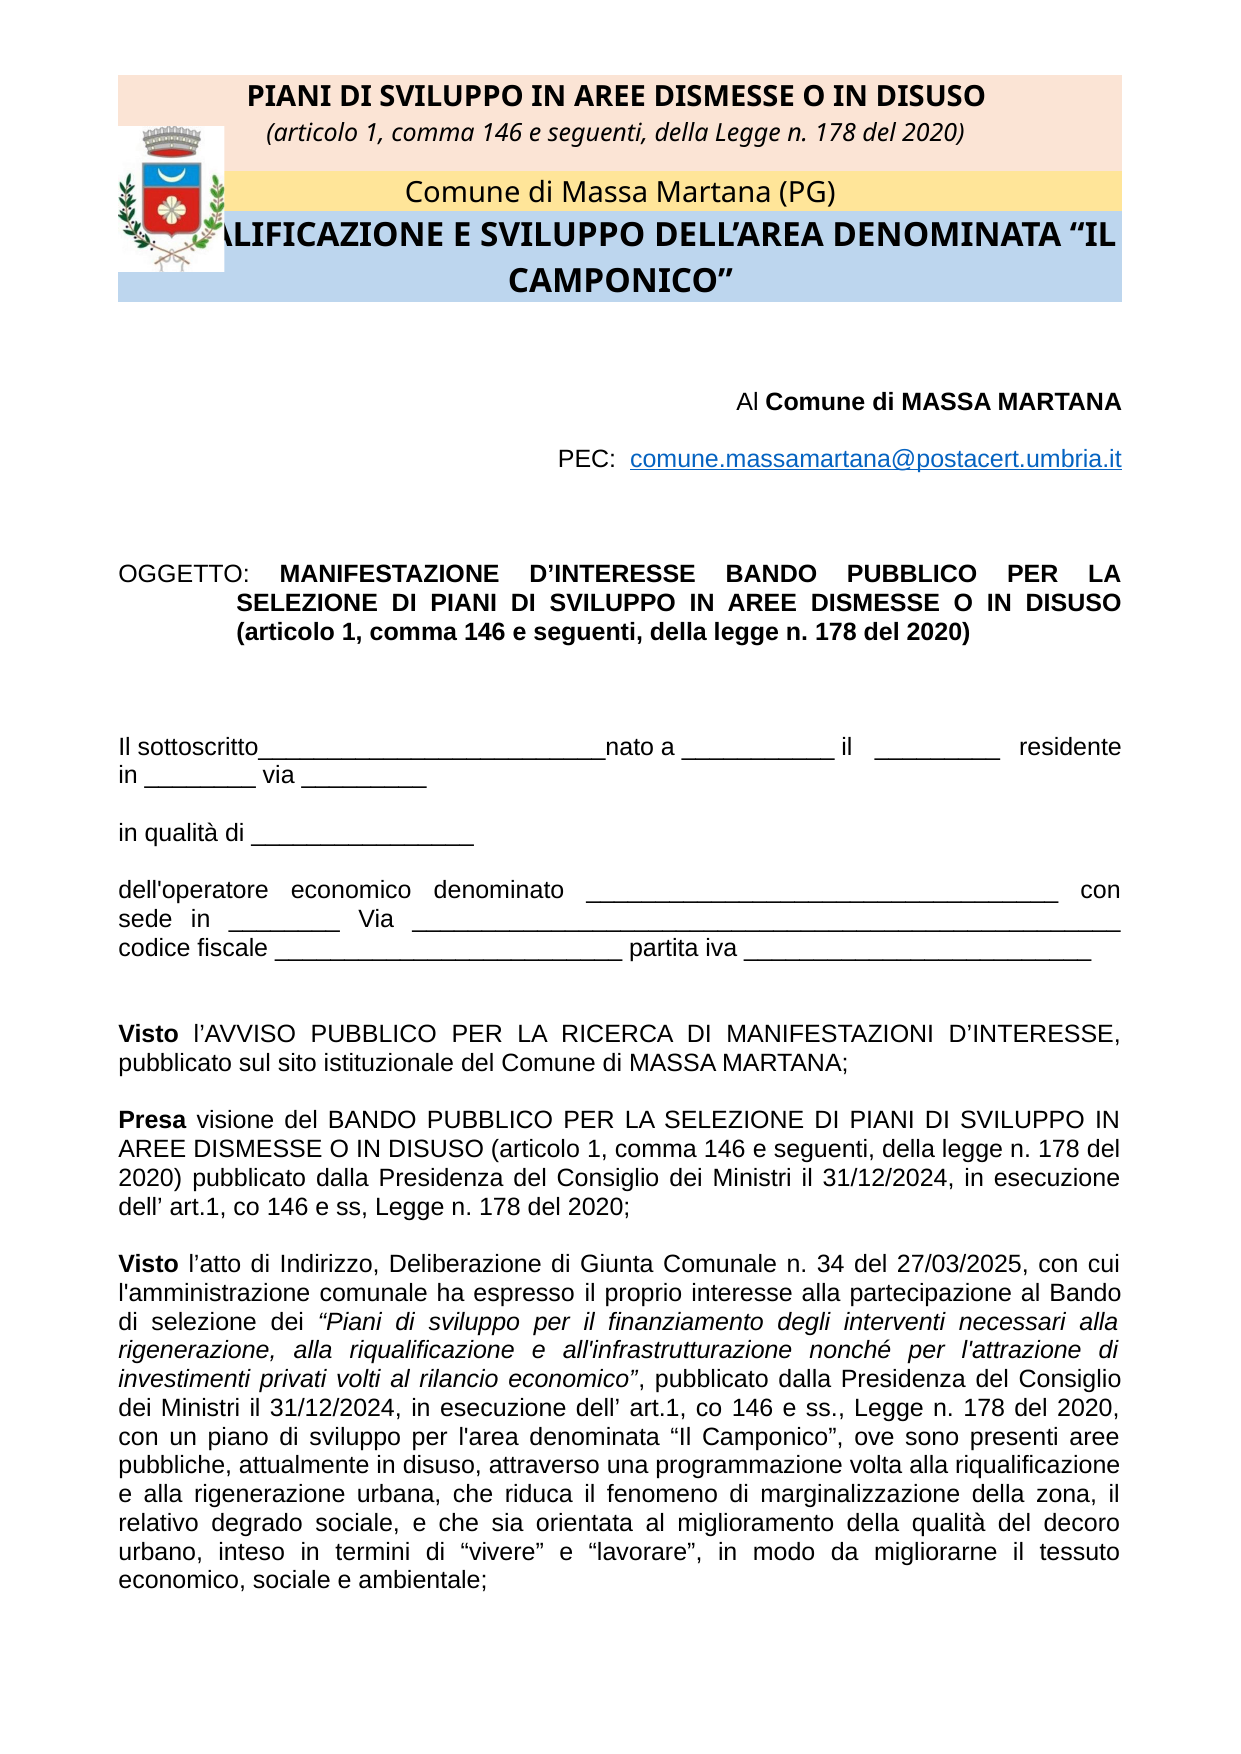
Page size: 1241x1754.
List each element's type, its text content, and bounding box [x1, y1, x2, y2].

text Al Comune di MASSA MARTANA [118, 387, 1122, 416]
text in qualità di ________________ [118, 818, 1122, 847]
text PEC: comune.massamartana@postacert.umbria.it [118, 444, 1122, 473]
text Visto l’atto di Indirizzo, Deliberazione di Giunta Comunale n. 34 del 27/03/2025, con cui l'amministrazione comunale ha espresso il proprio interesse alla partecipazione al Bando di selezione dei “Piani di sviluppo per il finanziamento degli interventi necessari alla rigenerazione, alla riqualificazione e all'infrastrutturazione nonché per l'attrazione di investimenti privati volti al rilancio economico”, pubblicato dalla Presidenza del Consiglio dei Ministri il 31/12/2024, in esecuzione dell’ art.1, co 146 e ss., Legge n. 178 del 2020, con un piano di sviluppo per l'area denominata “Il Camponico”, ove sono presenti aree pubbliche, attualmente in disuso, attraverso una programmazione volta alla riqualificazione e alla rigenerazione urbana, che riduca il fenomeno di marginalizzazione della zona, il relativo degrado sociale, e che sia orientata al miglioramento della qualità del decoro urbano, inteso in termini di “vivere” e “lavorare”, in modo da migliorarne il tessuto economico, sociale e ambientale; [118, 1249, 1122, 1594]
text Il sottoscritto_________________________nato a ___________ il _________ residente in ________ via _________ [118, 732, 1122, 789]
text OGGETTO: MANIFESTAZIONE D’INTERESSE BANDO PUBBLICO PER LA SELEZIONE DI PIANI DI SVILUPPO IN AREE DISMESSE O IN DISUSO (articolo 1, comma 146 e seguenti, della legge n. 178 del 2020) [118, 559, 1122, 646]
text dell'operatore economico denominato __________________________________ con sede in ________ Via ___________________________________________________ codice fiscale _________________________ partita iva _________________________ [118, 876, 1122, 962]
text Presa visione del BANDO PUBBLICO PER LA SELEZIONE DI PIANI DI SVILUPPO IN AREE DISMESSE O IN DISUSO (articolo 1, comma 146 e seguenti, della legge n. 178 del 2020) pubblicato dalla Presidenza del Consiglio dei Ministri il 31/12/2024, in esecuzione dell’ art.1, co 146 e ss, Legge n. 178 del 2020; [118, 1106, 1122, 1221]
text Visto l’AVVISO PUBBLICO PER LA RICERCA DI MANIFESTAZIONI D’INTERESSE, pubblicato sul sito istituzionale del Comune di MASSA MARTANA; [118, 1019, 1122, 1077]
